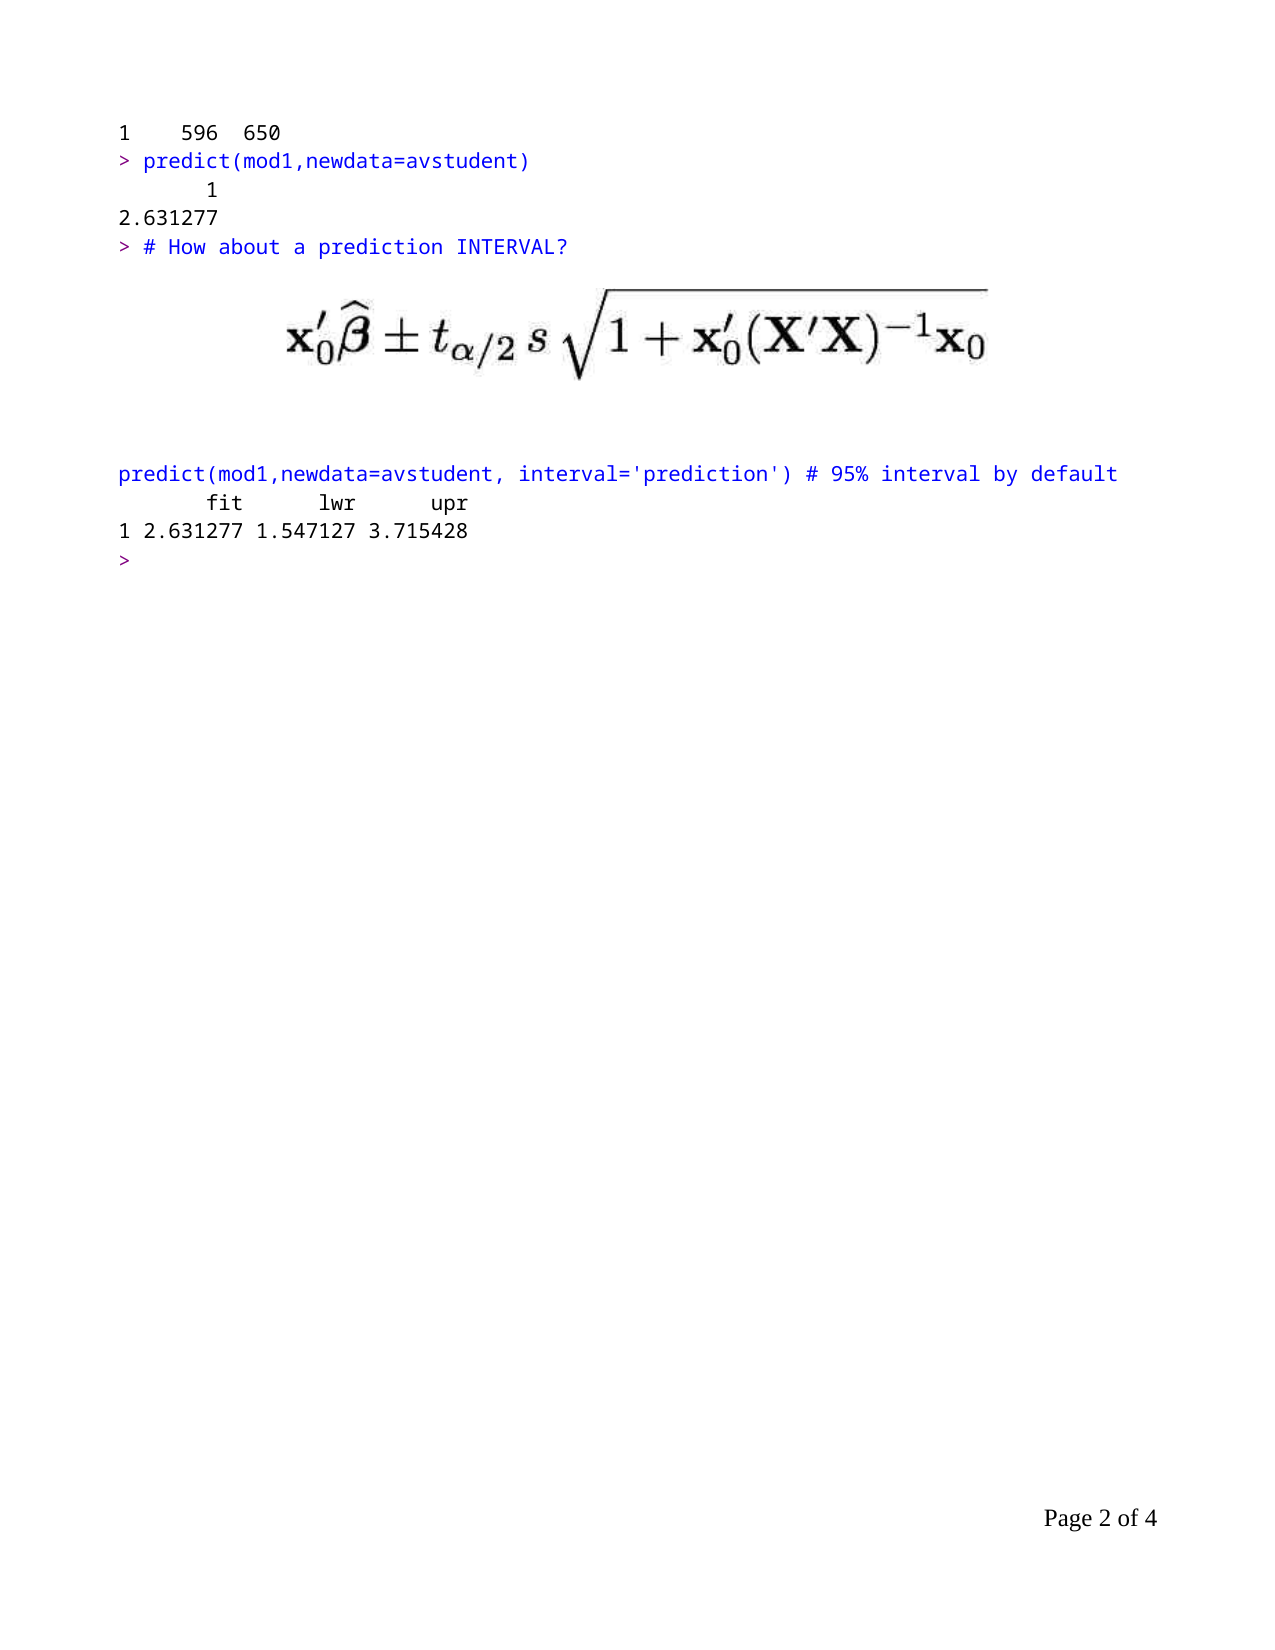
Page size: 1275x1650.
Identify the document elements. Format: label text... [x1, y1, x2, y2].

picture [286, 288, 989, 381]
text fit lwr upr [118, 488, 1157, 516]
text 1 [118, 175, 1157, 203]
text > [118, 545, 1157, 575]
text 2.631277 [118, 203, 1157, 232]
text 1 2.631277 1.547127 3.715428 [118, 516, 1157, 545]
text > predict(mod1,newdata=avstudent) [118, 147, 1157, 175]
text > # How about a prediction INTERVAL? [118, 232, 1157, 260]
text predict(mod1,newdata=avstudent, interval='prediction') # 95% interval by default [118, 459, 1157, 488]
text 1 596 650 [118, 118, 1157, 147]
